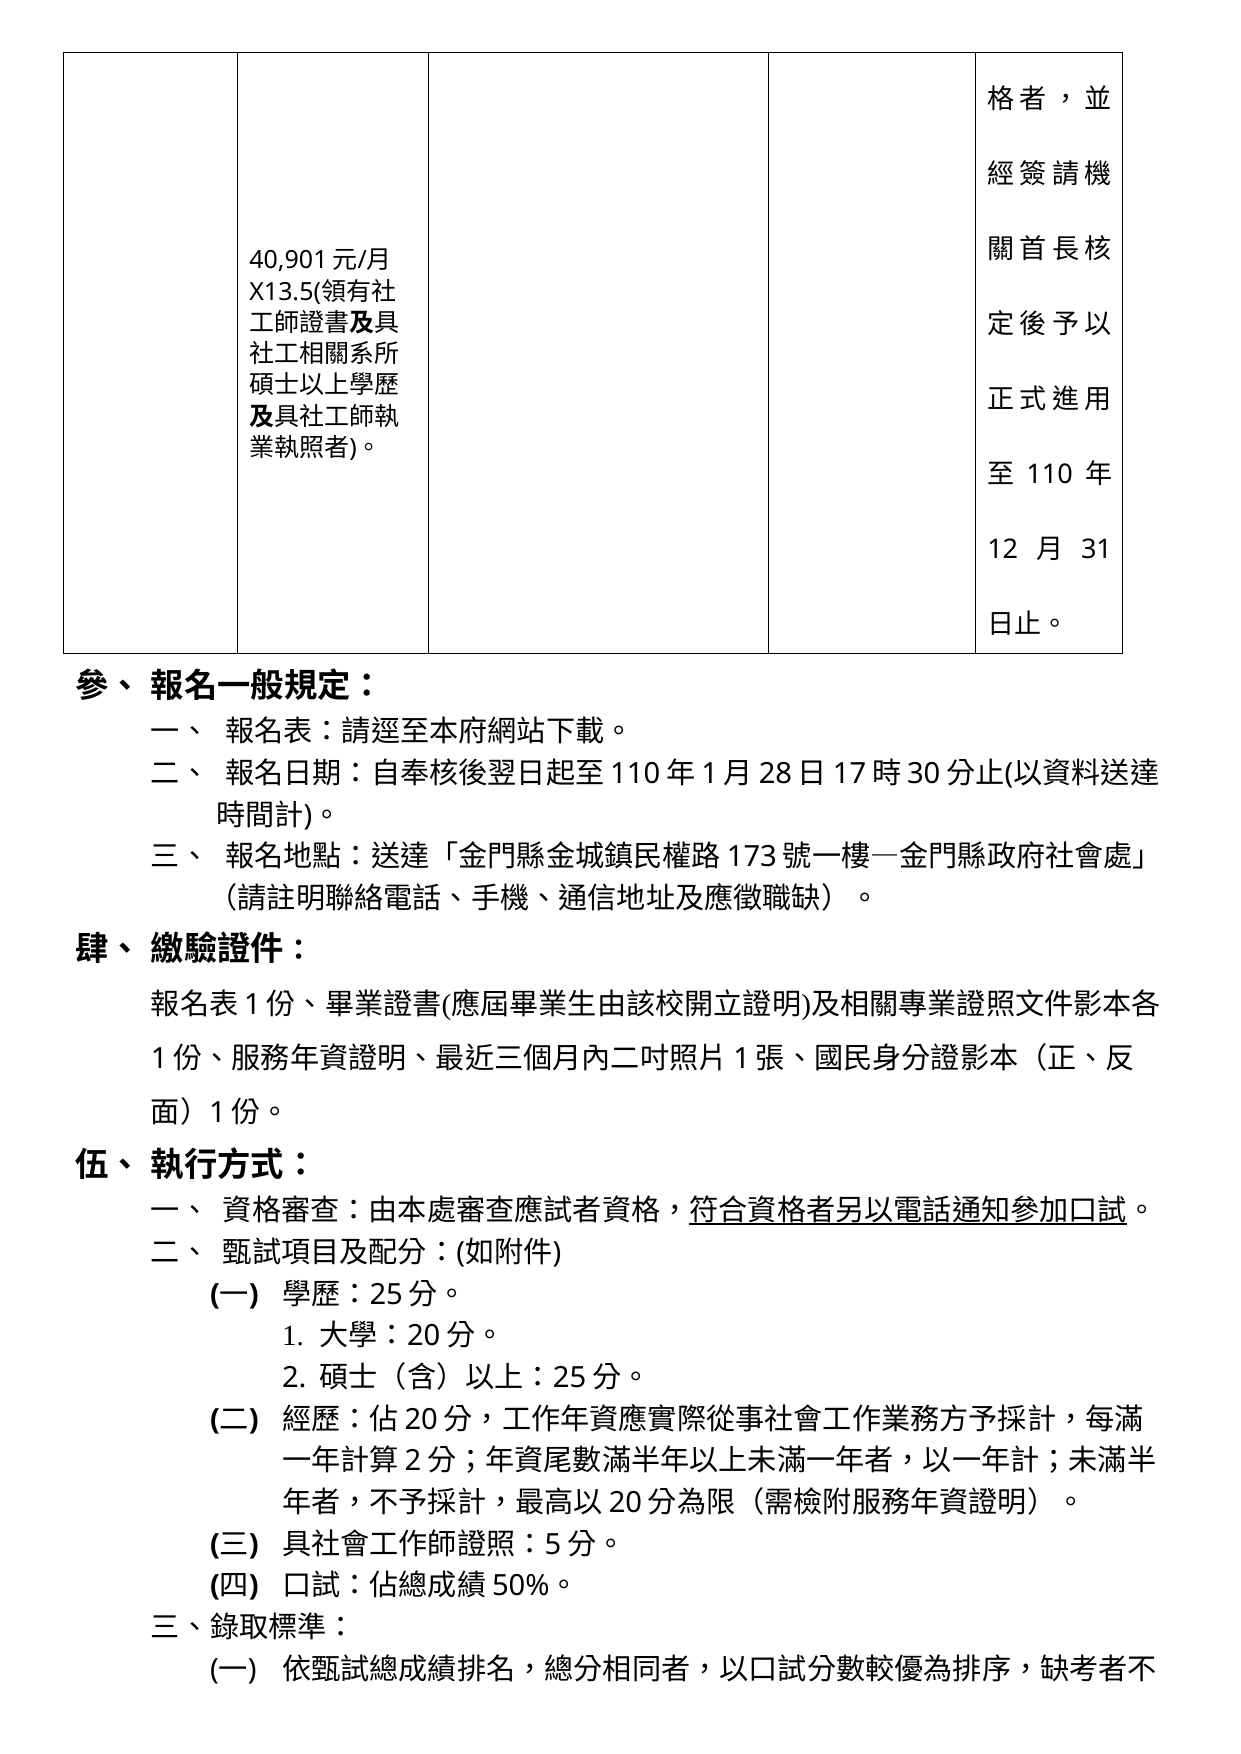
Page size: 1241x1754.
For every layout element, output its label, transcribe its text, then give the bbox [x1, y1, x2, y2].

list 錄取標準： [151, 1604, 1165, 1646]
list 具社會工作師證照：5分。 [210, 1521, 1165, 1562]
list 時間計)。 [201, 792, 1165, 833]
table_cell [64, 53, 237, 653]
list 報名表：請逕至本府網站下載。 [151, 708, 1165, 750]
list 甄試項目及配分：(如附件) [151, 1229, 1165, 1271]
table_cell [769, 53, 975, 653]
list 經歷：佔20分，工作年資應實際從事社會工作業務方予採計，每滿一年計算2分；年資尾數滿半年以上未滿一年者，以一年計；未滿半年者，不予採計，最高以20分為限（需檢附服務年資證明）。 [210, 1396, 1165, 1521]
list 口試：佔總成績50%。 [210, 1562, 1165, 1604]
table_cell 40,901元/月X13.5(領有社工師證書及具社工相關系所碩士以上學歷及具社工師執業執照者)。 [238, 53, 428, 653]
list 報名地點：送達「金門縣金城鎮民權路173號一樓—金門縣政府社會處」 [151, 833, 1165, 875]
list 報名一般規定： [75, 654, 1165, 708]
list 依甄試總成績排名，總分相同者，以口試分數較優為排序，缺考者不 [210, 1646, 1165, 1687]
list （請註明聯絡電話、手機、通信地址及應徵職缺）。 [201, 875, 1165, 917]
list 報名日期：自奉核後翌日起至110年1月28日17時30分止(以資料送達 [151, 750, 1165, 792]
list 資格審查：由本處審查應試者資格，符合資格者另以電話通知參加口試。 [151, 1187, 1165, 1229]
list 大學：20分。 [282, 1312, 1165, 1354]
list 繳驗證件： [75, 917, 1165, 971]
list 學歷：25分。 [210, 1271, 1165, 1312]
text 報名表1份、畢業證書(應屆畢業生由該校開立證明)及相關專業證照文件影本各1份、服務年資證明、最近三個月內二吋照片1張、國民身分證影本（正、反面）1份。 [151, 971, 1165, 1133]
table_cell [429, 53, 768, 653]
list 執行方式： [75, 1133, 1165, 1187]
list 碩士（含）以上：25分。 [282, 1354, 1165, 1396]
table_cell 格者，並經簽請機關首長核定後予以正式進用至110年12月31日止。 [976, 53, 1122, 653]
